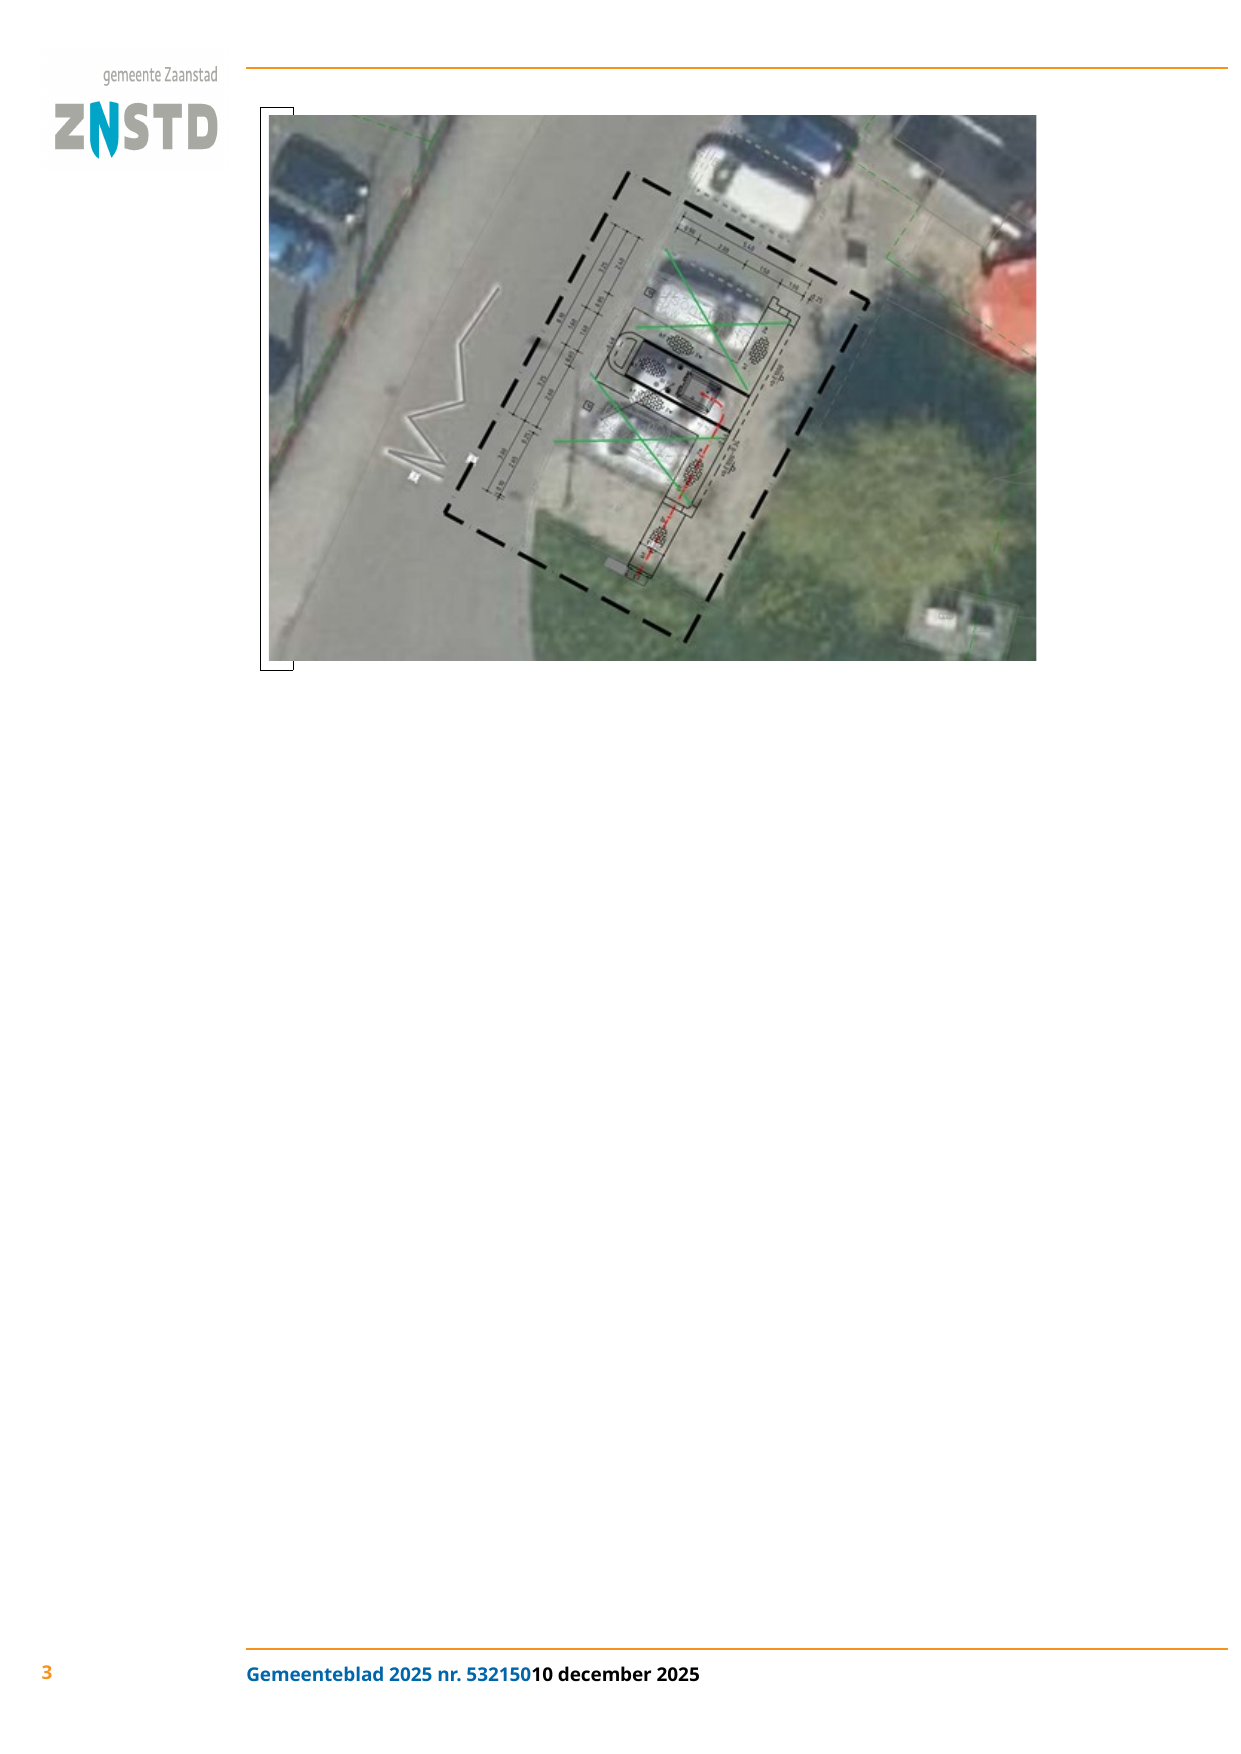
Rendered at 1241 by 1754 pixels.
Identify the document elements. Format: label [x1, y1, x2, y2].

picture [268, 115, 1037, 661]
picture [41, 47, 231, 172]
